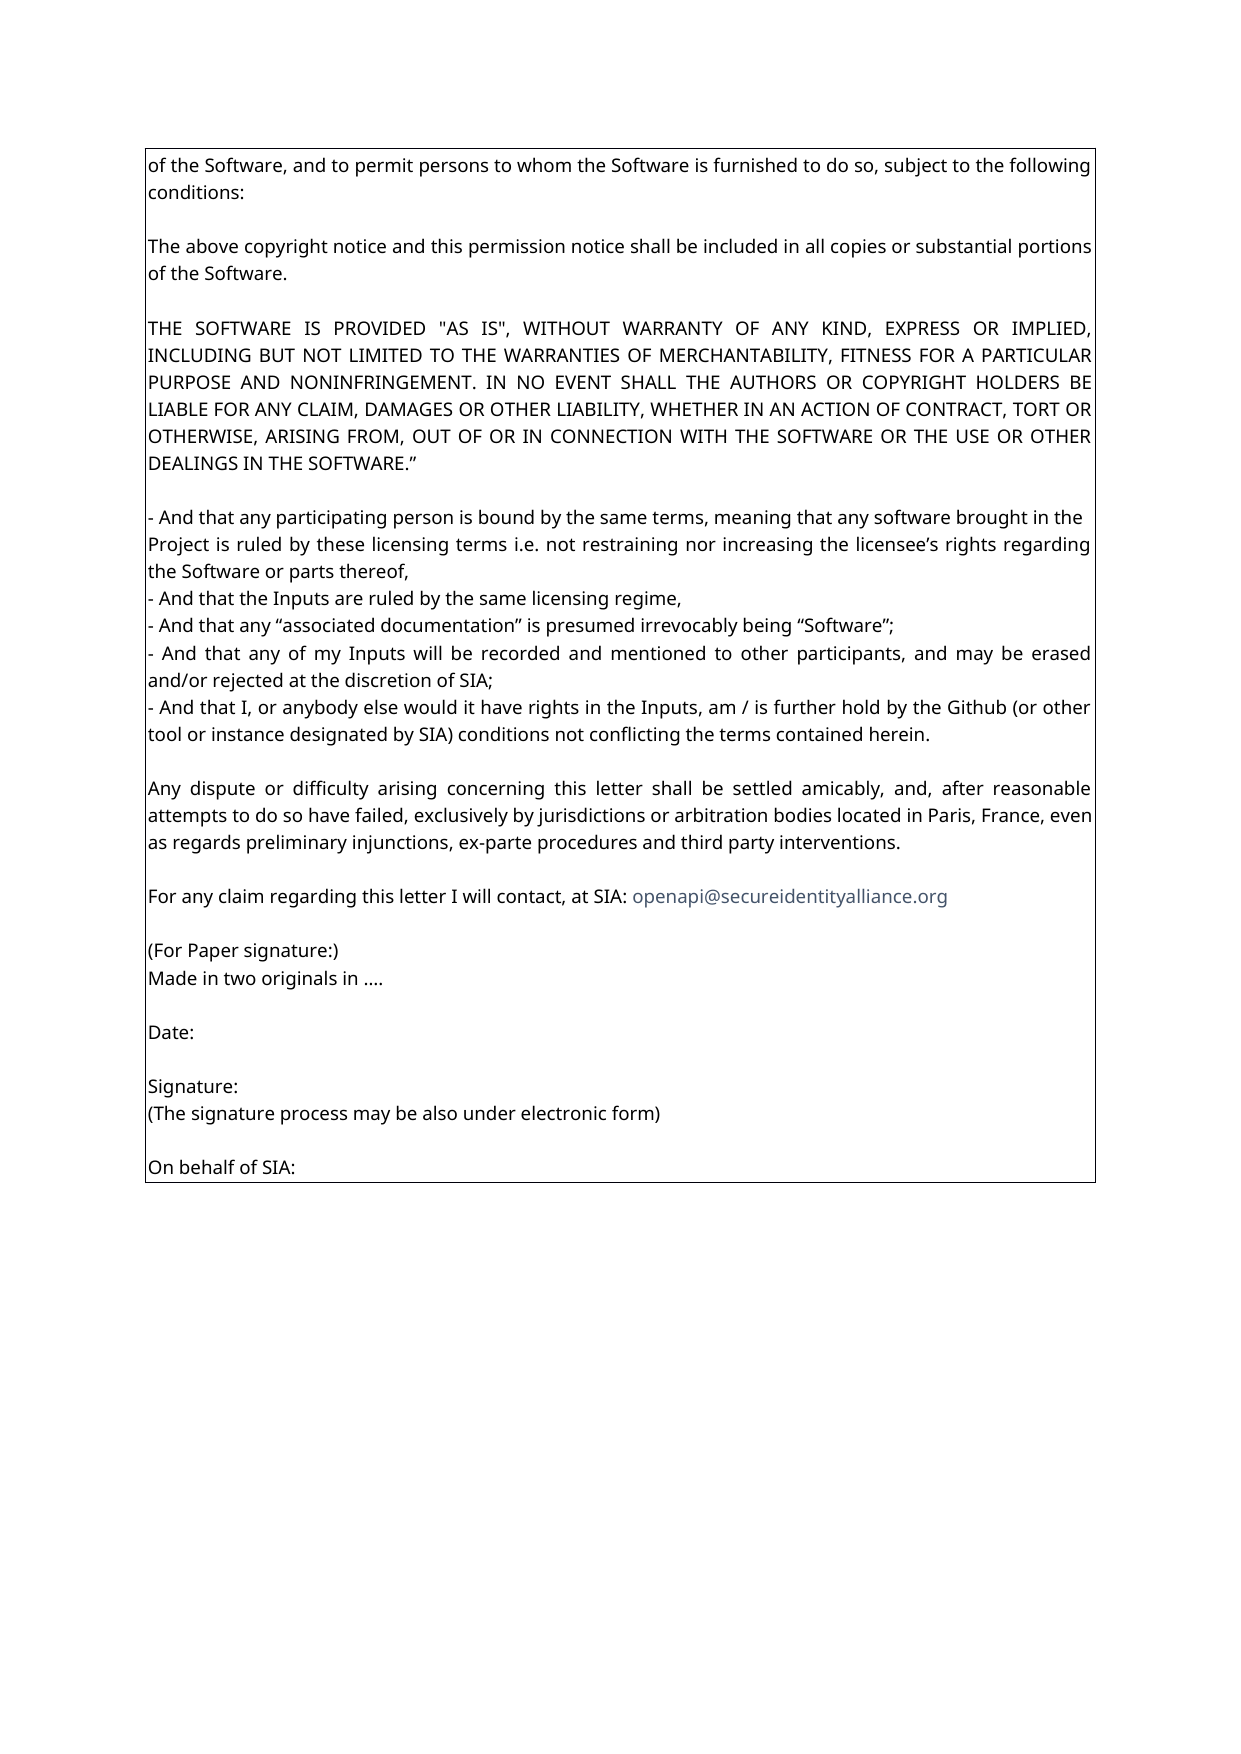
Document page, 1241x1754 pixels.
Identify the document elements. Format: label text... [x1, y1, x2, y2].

text THE SOFTWARE IS PROVIDED "AS IS", WITHOUT WARRANTY OF ANY KIND, EXPRESS OR IMPLIED, INCLUDING BUT NOT LIMITED TO THE WARRANTIES OF MERCHANTABILITY, FITNESS FOR A PARTICULAR PURPOSE AND NONINFRINGEMENT. IN NO EVENT SHALL THE AUTHORS OR COPYRIGHT HOLDERS BE LIABLE FOR ANY CLAIM, DAMAGES OR OTHER LIABILITY, WHETHER IN AN ACTION OF CONTRACT, TORT OR OTHERWISE, ARISING FROM, OUT OF OR IN CONNECTION WITH THE SOFTWARE OR THE USE OR OTHER DEALINGS IN THE SOFTWARE.” [148, 313, 1093, 476]
text - And that any of my Inputs will be recorded and mentioned to other participants, and may be erased and/or rejected at the discretion of SIA; [148, 638, 1093, 692]
text Date: [148, 1017, 1093, 1044]
text - And that the Inputs are ruled by the same licensing regime, [148, 584, 1093, 611]
text Project is ruled by these licensing terms i.e. not restraining nor increasing the licensee’s rights regarding the Software or parts thereof, [148, 530, 1093, 584]
text - And that any “associated documentation” is presumed irrevocably being “Software”; [148, 611, 1093, 638]
text (For Paper signature:) [148, 936, 1093, 963]
text For any claim regarding this letter I will contact, at SIA: openapi@secureidentityalliance.org [148, 882, 1093, 909]
text Any dispute or difficulty arising concerning this letter shall be settled amicably, and, after reasonable attempts to do so have failed, exclusively by jurisdictions or arbitration bodies located in Paris, France, even as regards preliminary injunctions, ex-parte procedures and third party interventions. [148, 774, 1093, 855]
text Signature: [148, 1072, 1093, 1099]
text Made in two originals in …. [148, 963, 1093, 990]
text On behalf of SIA: [146, 1150, 1095, 1182]
text - And that any participating person is bound by the same terms, meaning that any software brought in the [148, 503, 1093, 530]
text of the Software, and to permit persons to whom the Software is furnished to do so, subject to the following conditions: [146, 149, 1095, 205]
text - And that I, or anybody else would it have rights in the Inputs, am / is further hold by the Github (or other tool or instance designated by SIA) conditions not conflicting the terms contained herein. [148, 692, 1093, 747]
text The above copyright notice and this permission notice shall be included in all copies or substantial portions of the Software. [148, 232, 1093, 286]
text (The signature process may be also under electronic form) [148, 1099, 1093, 1126]
